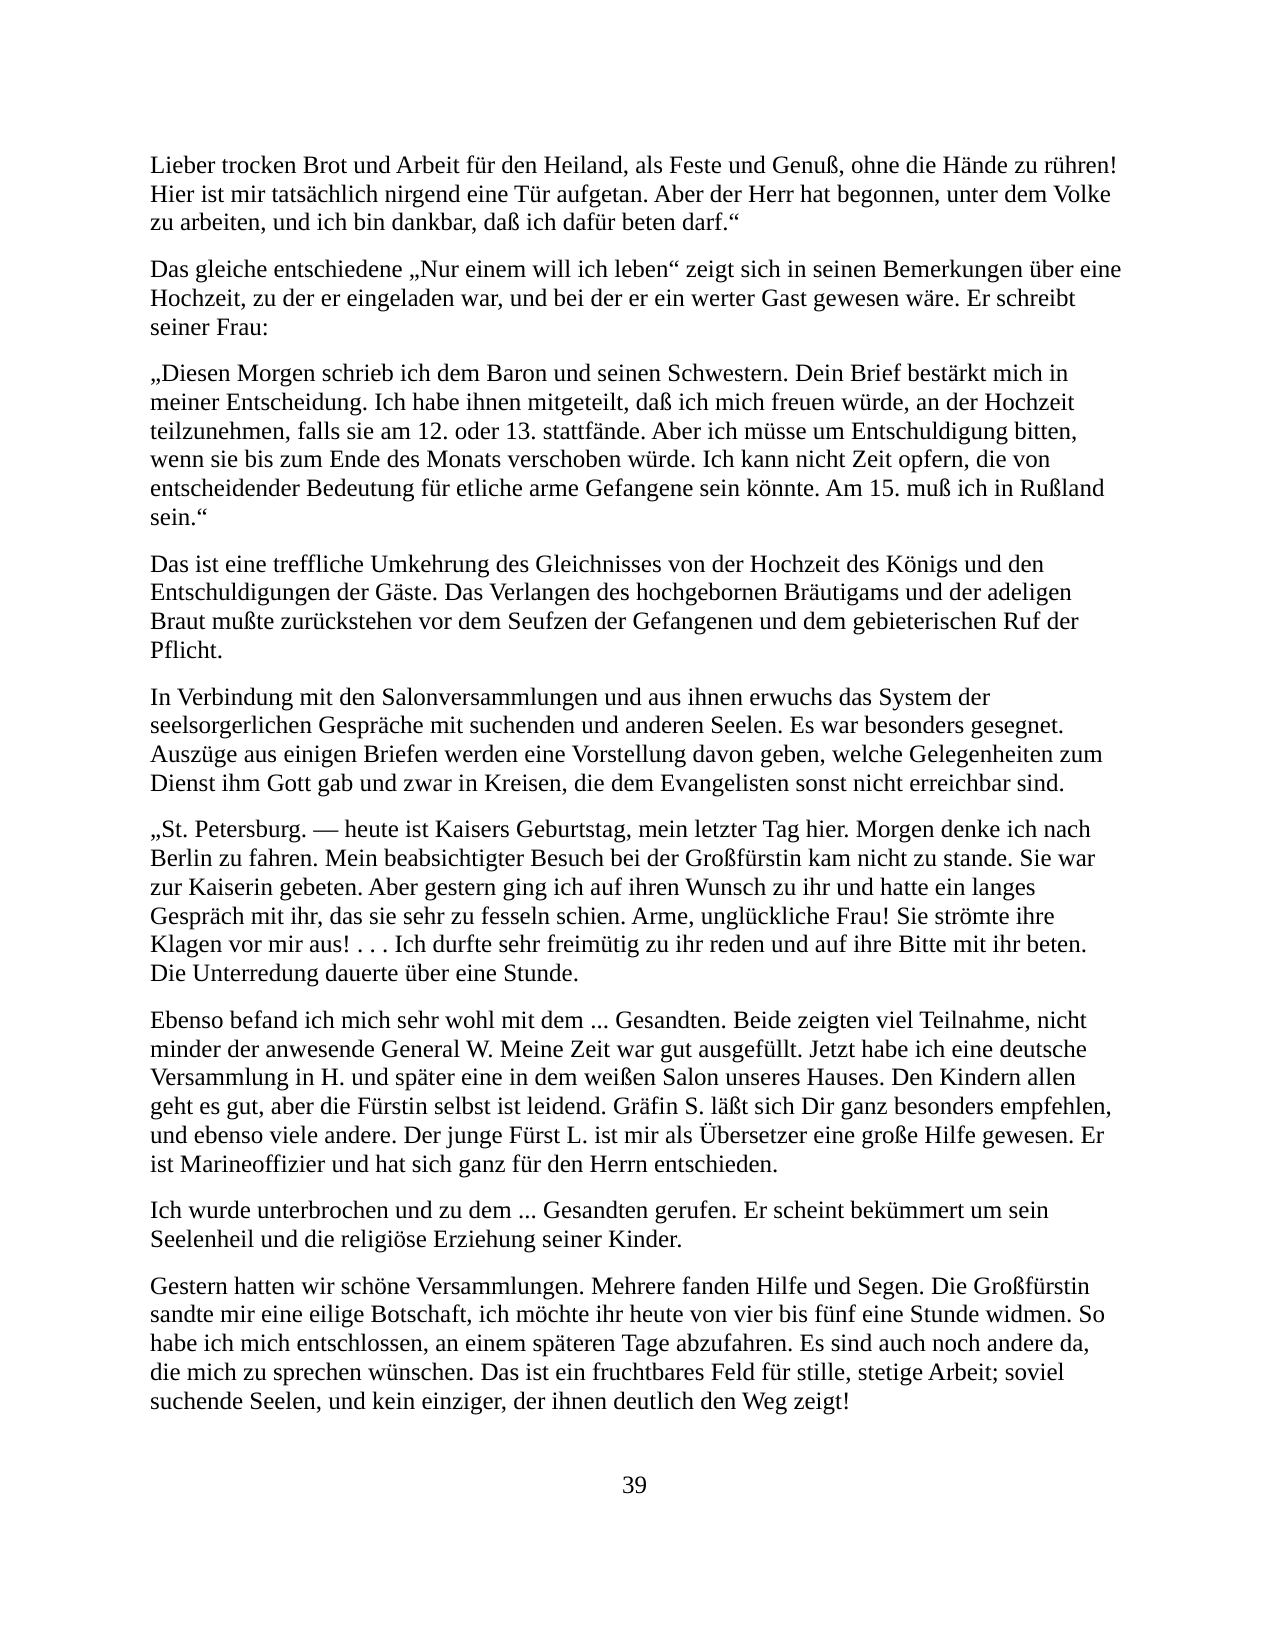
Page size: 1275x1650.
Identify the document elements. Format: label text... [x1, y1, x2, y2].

text Lieber trocken Brot und Arbeit für den Heiland, als Feste und Genuß, ohne die Hände zu rühren! Hier ist mir tatsächlich nirgend eine Tür aufgetan. Aber der Herr hat begonnen, unter dem Volke zu arbeiten, und ich bin dankbar, daß ich dafür beten darf.“ [150, 150, 1125, 236]
text Das gleiche entschiedene „Nur einem will ich leben“ zeigt sich in seinen Bemerkungen über eine Hochzeit, zu der er eingeladen war, und bei der er ein werter Gast gewesen wäre. Er schreibt seiner Frau: [150, 254, 1125, 340]
text Ich wurde unterbrochen und zu dem ... Gesandten gerufen. Er scheint bekümmert um sein Seelenheil und die religiöse Erziehung seiner Kinder. [150, 1195, 1125, 1253]
text In Verbindung mit den Salonversammlungen und aus ihnen erwuchs das System der seelsorgerlichen Gespräche mit suchenden und anderen Seelen. Es war besonders gesegnet. Auszüge aus einigen Briefen werden eine Vorstellung davon geben, welche Gelegenheiten zum Dienst ihm Gott gab und zwar in Kreisen, die dem Evangelisten sonst nicht erreichbar sind. [150, 682, 1125, 797]
text „St. Petersburg. — heute ist Kaisers Geburtstag, mein letzter Tag hier. Morgen denke ich nach Berlin zu fahren. Mein beabsichtigter Besuch bei der Großfürstin kam nicht zu stande. Sie war zur Kaiserin gebeten. Aber gestern ging ich auf ihren Wunsch zu ihr und hatte ein langes Gespräch mit ihr, das sie sehr zu fesseln schien. Arme, unglückliche Frau! Sie strömte ihre Klagen vor mir aus! . . . Ich durfte sehr freimütig zu ihr reden und auf ihre Bitte mit ihr beten. Die Unterredung dauerte über eine Stunde. [150, 814, 1125, 987]
text Ebenso befand ich mich sehr wohl mit dem ... Gesandten. Beide zeigten viel Teilnahme, nicht minder der anwesende General W. Meine Zeit war gut ausgefüllt. Jetzt habe ich eine deutsche Versammlung in H. und später eine in dem weißen Salon unseres Hauses. Den Kindern allen geht es gut, aber die Fürstin selbst ist leidend. Gräfin S. läßt sich Dir ganz besonders empfehlen, und ebenso viele andere. Der junge Fürst L. ist mir als Übersetzer eine große Hilfe gewesen. Er ist Marineoffizier und hat sich ganz für den Herrn entschieden. [150, 1005, 1125, 1177]
text Gestern hatten wir schöne Versammlungen. Mehrere fanden Hilfe und Segen. Die Großfürstin sandte mir eine eilige Botschaft, ich möchte ihr heute von vier bis fünf eine Stunde widmen. So habe ich mich entschlossen, an einem späteren Tage abzufahren. Es sind auch noch andere da, die mich zu sprechen wünschen. Das ist ein fruchtbares Feld für stille, stetige Arbeit; soviel suchende Seelen, und kein einziger, der ihnen deutlich den Weg zeigt! [150, 1271, 1125, 1414]
text Das ist eine treffliche Umkehrung des Gleichnisses von der Hochzeit des Königs und den Entschuldigungen der Gäste. Das Verlangen des hochgebornen Bräutigams und der adeligen Braut mußte zurückstehen vor dem Seufzen der Gefangenen und dem gebieterischen Ruf der Pflicht. [150, 549, 1125, 664]
text „Diesen Morgen schrieb ich dem Baron und seinen Schwestern. Dein Brief bestärkt mich in meiner Entscheidung. Ich habe ihnen mitgeteilt, daß ich mich freuen würde, an der Hochzeit teilzunehmen, falls sie am 12. oder 13. stattfände. Aber ich müsse um Entschuldigung bitten, wenn sie bis zum Ende des Monats verschoben würde. Ich kann nicht Zeit opfern, die von entscheidender Bedeutung für etliche arme Gefangene sein könnte. Am 15. muß ich in Rußland sein.“ [150, 358, 1125, 531]
